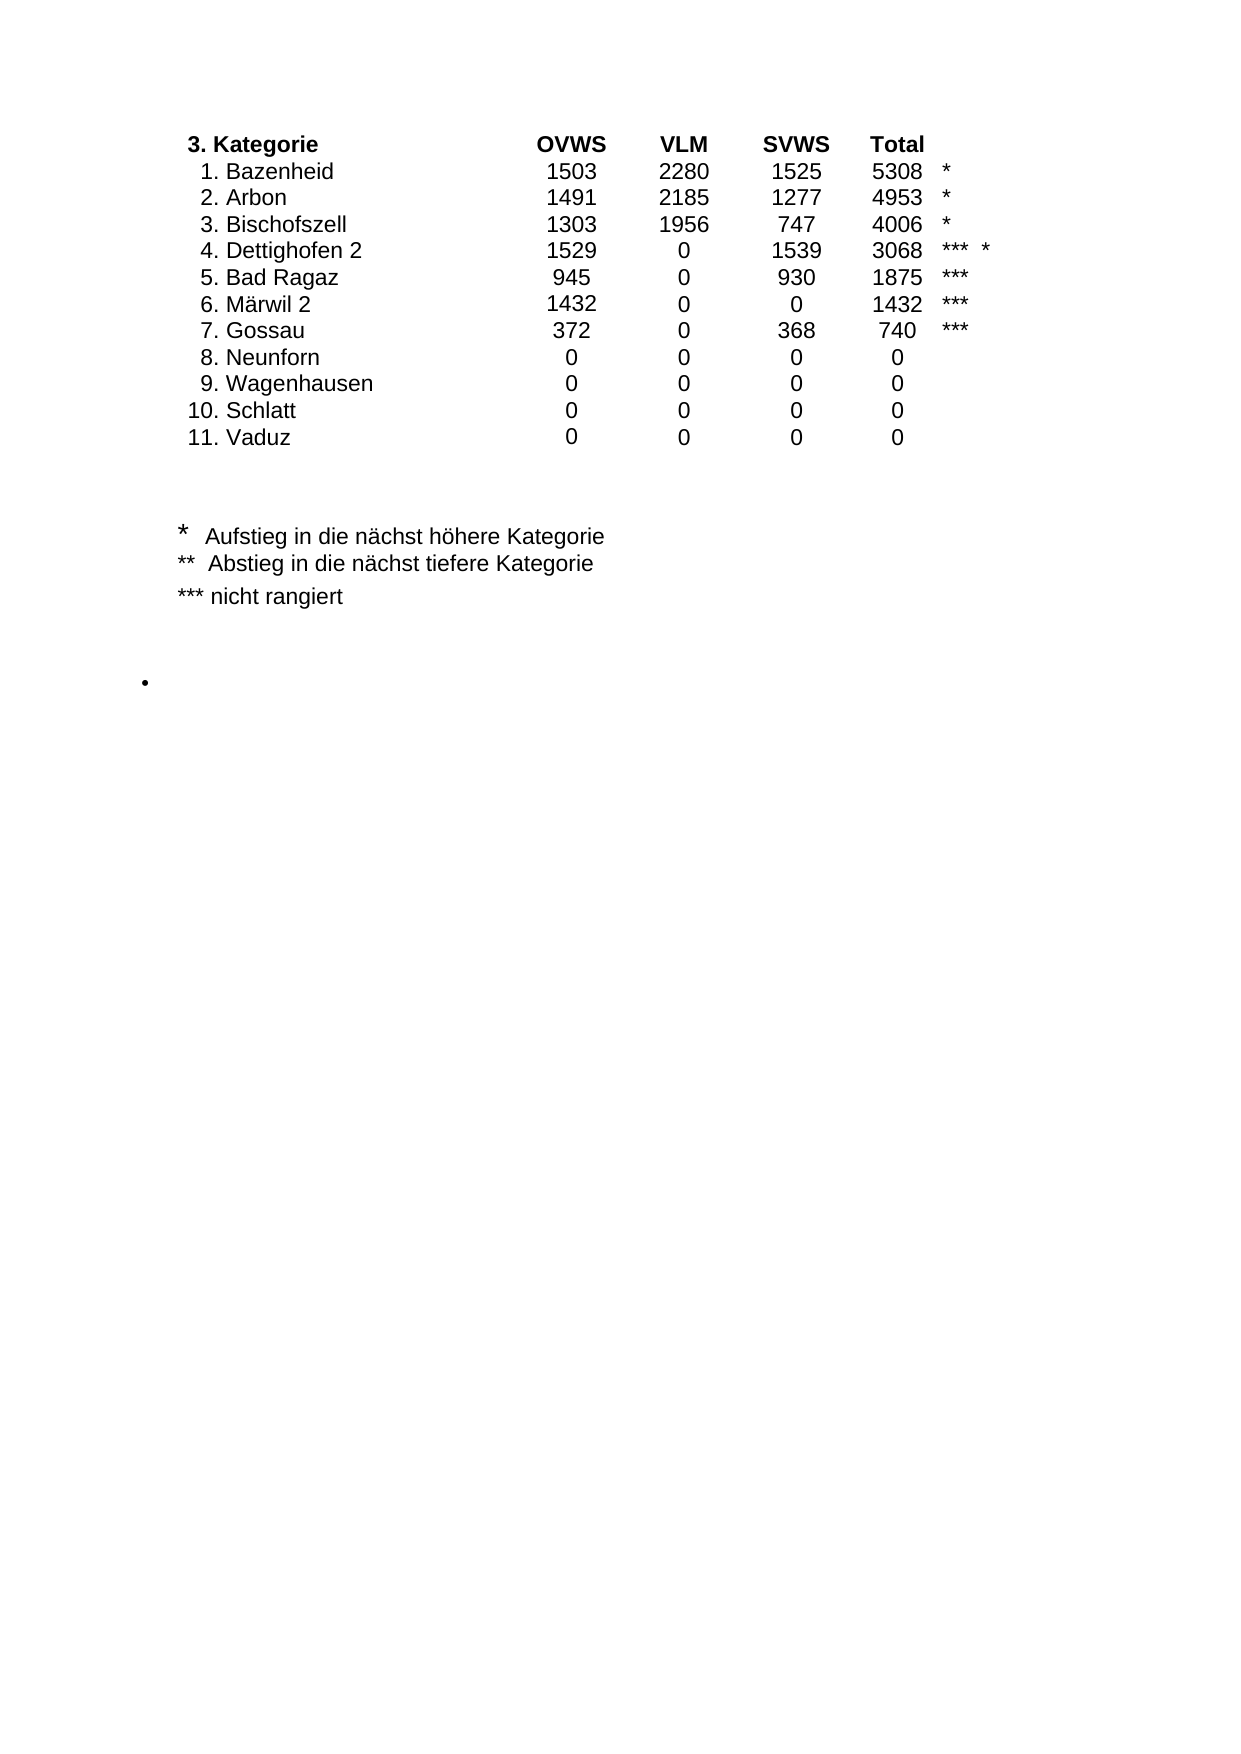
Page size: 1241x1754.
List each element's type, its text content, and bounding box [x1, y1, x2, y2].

table_cell 747 [740, 211, 853, 237]
table_cell 0 [515, 370, 628, 397]
table_cell 2. Arbon [188, 184, 515, 211]
table_cell [1016, 370, 1078, 397]
table_cell 1. Bazenheid [188, 158, 515, 184]
table_cell 930 [740, 264, 853, 290]
table_cell 4. Dettighofen 2 [188, 237, 515, 264]
table_cell [1016, 264, 1078, 290]
table_header 3. Kategorie [188, 131, 515, 158]
table_cell [1016, 290, 1078, 317]
table_cell 0 [853, 344, 942, 370]
table_cell *** [942, 290, 1016, 317]
table_cell 5308 [853, 158, 942, 184]
table_cell 372 [515, 317, 628, 343]
table_cell [1016, 344, 1078, 370]
table_cell [942, 344, 1016, 370]
table_cell 0 [740, 423, 853, 450]
table_cell 4953 [853, 184, 942, 211]
table_cell [942, 397, 1016, 423]
table_header SVWS [740, 131, 853, 158]
table_cell 0 [515, 397, 628, 423]
text *** nicht rangiert [103, 577, 1152, 610]
table_cell 0 [515, 344, 628, 370]
table_cell 2185 [628, 184, 740, 211]
table_cell 11. Vaduz [188, 423, 515, 450]
table_cell * [942, 158, 1016, 184]
table_header Total [853, 131, 942, 158]
table_cell [942, 423, 1016, 450]
table_header VLM [628, 131, 740, 158]
table_cell [1016, 211, 1078, 237]
table_cell * [942, 211, 1016, 237]
table_cell 945 [515, 264, 628, 290]
table_cell 1956 [628, 211, 740, 237]
table_cell 1539 [740, 237, 853, 264]
table_cell 1277 [740, 184, 853, 211]
table_cell 1491 [515, 184, 628, 211]
table_cell [1016, 317, 1078, 343]
table_cell 0 [853, 370, 942, 397]
text * Aufstieg in die nächst höhere Kategorie [103, 517, 1152, 550]
table_cell 0 [628, 264, 740, 290]
table_cell 0 [628, 397, 740, 423]
table_cell 368 [740, 317, 853, 343]
table_cell 0 [515, 423, 628, 450]
table_cell 0 [740, 370, 853, 397]
table_cell 0 [628, 370, 740, 397]
table_cell *** * [942, 237, 1016, 264]
table_cell 1303 [515, 211, 628, 237]
table_cell 0 [628, 423, 740, 450]
table_cell 0 [628, 237, 740, 264]
table_cell [942, 370, 1016, 397]
table_header [1016, 131, 1078, 158]
table_cell 3. Bischofszell [188, 211, 515, 237]
table_cell 0 [853, 423, 942, 450]
table_cell 10. Schlatt [188, 397, 515, 423]
table_cell 7. Gossau [188, 317, 515, 343]
table_cell 1432 [853, 290, 942, 317]
table_cell 0 [740, 397, 853, 423]
table_cell [1016, 423, 1078, 450]
table_cell [1016, 158, 1078, 184]
table_cell 0 [628, 344, 740, 370]
table_cell 4006 [853, 211, 942, 237]
table_cell * [942, 184, 1016, 211]
table_cell 1432 [515, 290, 628, 317]
table_cell 740 [853, 317, 942, 343]
table_cell 0 [740, 290, 853, 317]
table_cell [1016, 397, 1078, 423]
table_cell 1503 [515, 158, 628, 184]
table_cell 0 [628, 290, 740, 317]
table_cell 9. Wagenhausen [188, 370, 515, 397]
table_cell 0 [853, 397, 942, 423]
table_cell 0 [740, 344, 853, 370]
text ** Abstieg in die nächst tiefere Kategorie [103, 550, 1152, 577]
table_cell 5. Bad Ragaz [188, 264, 515, 290]
table_cell *** [942, 264, 1016, 290]
table_cell 1525 [740, 158, 853, 184]
table_cell 0 [628, 317, 740, 343]
table_cell [1016, 184, 1078, 211]
table_header [942, 131, 1016, 158]
table_cell 1875 [853, 264, 942, 290]
table_header OVWS [515, 131, 628, 158]
table_cell 2280 [628, 158, 740, 184]
table_cell 1529 [515, 237, 628, 264]
table_cell *** [942, 317, 1016, 343]
table_cell [1016, 237, 1078, 264]
table_cell 8. Neunforn [188, 344, 515, 370]
table_cell 6. Märwil 2 [188, 290, 515, 317]
table_cell 3068 [853, 237, 942, 264]
